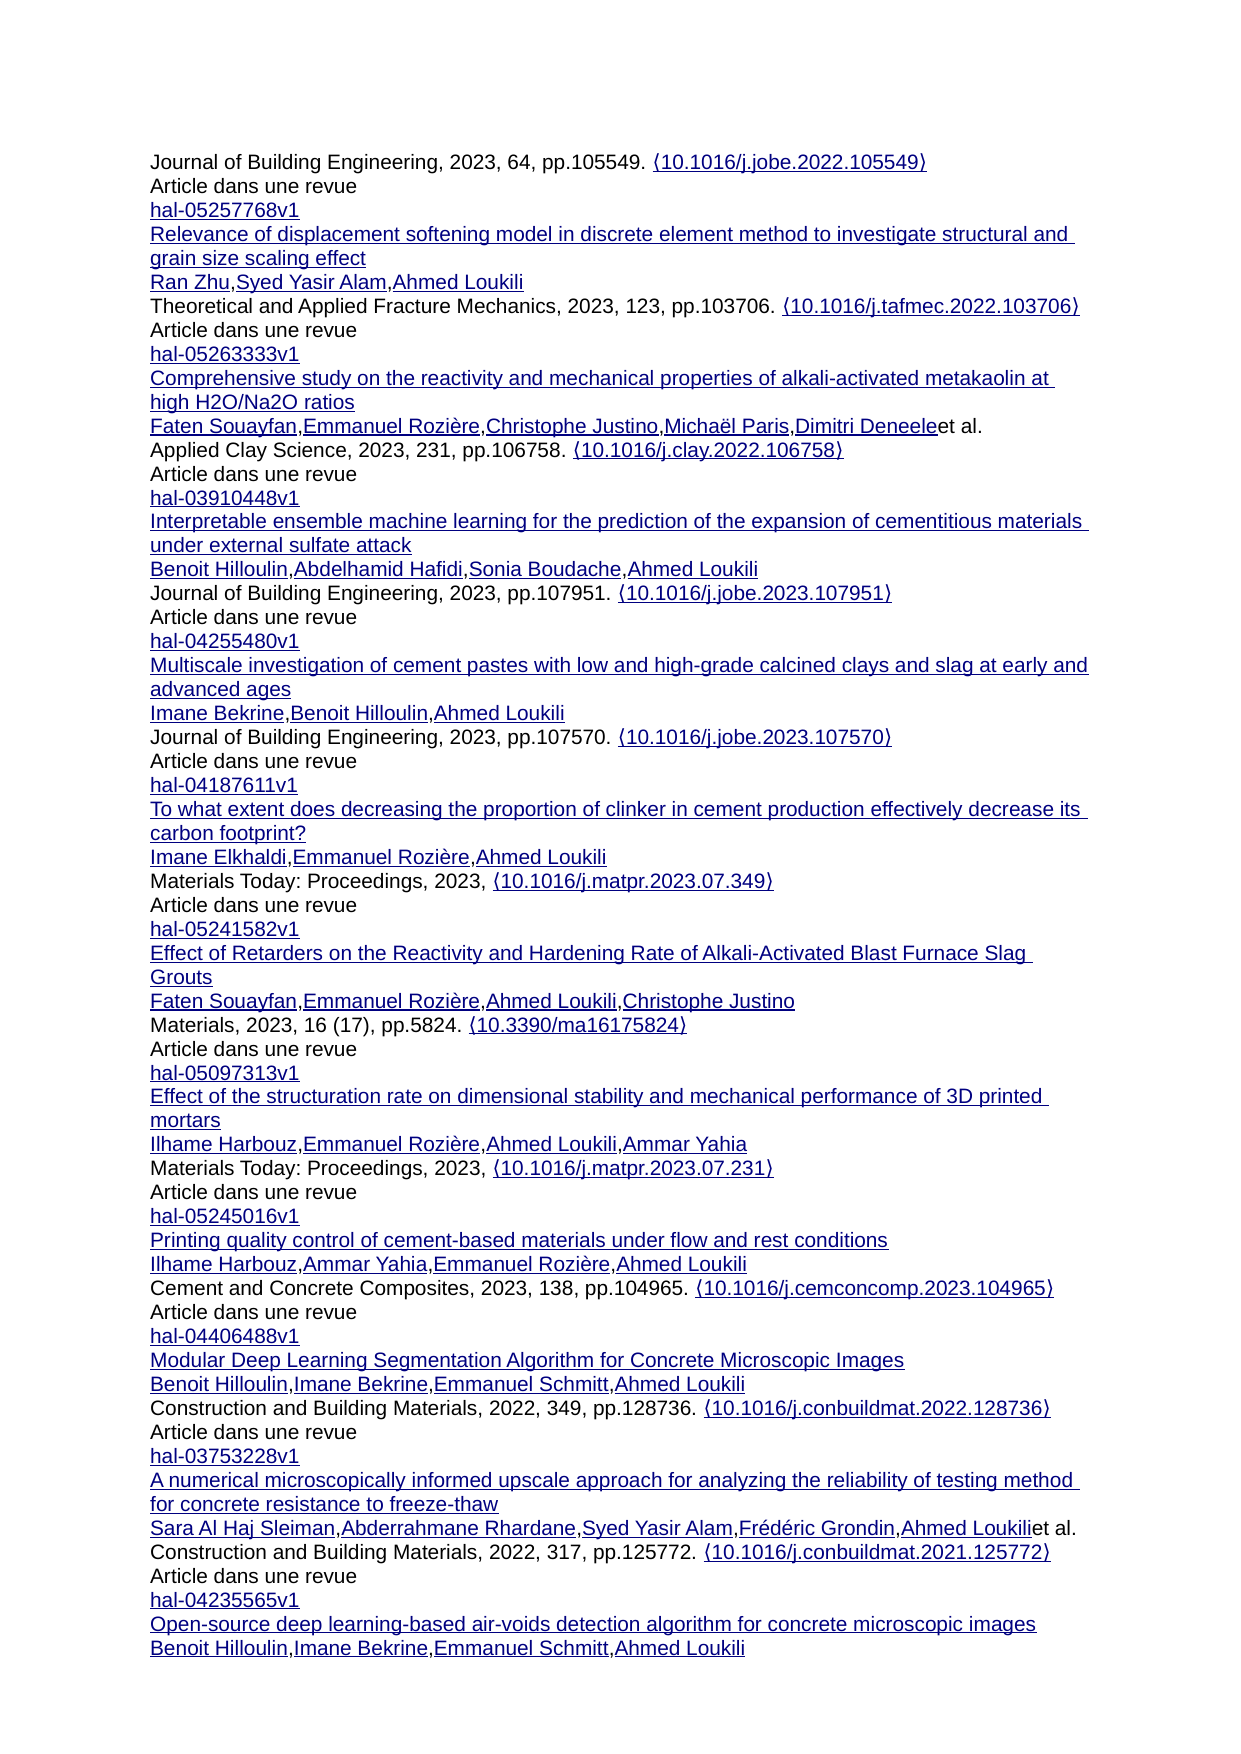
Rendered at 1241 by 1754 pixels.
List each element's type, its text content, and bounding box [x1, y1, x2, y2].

table_cell Effect of the structuration rate on dimensional stability and mechanical performance of 3D printed mortars Ilhame Harbouz,Emmanuel Rozière,Ahmed Loukili,Ammar Yahia Materials Today: Proceedings, 2023, ⟨10.1016/j.matpr.2023.07.231⟩ Article dans une revue hal-05245016v1 [150, 1084, 1090, 1228]
table_cell Multiscale investigation of cement pastes with low and high-grade calcined clays and slag at early and advanced ages Imane Bekrine,Benoit Hilloulin,Ahmed Loukili Journal of Building Engineering, 2023, pp.107570. ⟨10.1016/j.jobe.2023.107570⟩ Article dans une revue hal-04187611v1 [150, 653, 1090, 797]
table_cell Journal of Building Engineering, 2023, 64, pp.105549. ⟨10.1016/j.jobe.2022.105549⟩ Article dans une revue hal-05257768v1 [150, 150, 1090, 222]
table_cell Effect of Retarders on the Reactivity and Hardening Rate of Alkali-Activated Blast Furnace Slag Grouts Faten Souayfan,Emmanuel Rozière,Ahmed Loukili,Christophe Justino Materials, 2023, 16 (17), pp.5824. ⟨10.3390/ma16175824⟩ Article dans une revue hal-05097313v1 [150, 941, 1090, 1084]
table_cell Relevance of displacement softening model in discrete element method to investigate structural and grain size scaling effect Ran Zhu,Syed Yasir Alam,Ahmed Loukili Theoretical and Applied Fracture Mechanics, 2023, 123, pp.103706. ⟨10.1016/j.tafmec.2022.103706⟩ Article dans une revue hal-05263333v1 [150, 222, 1090, 366]
table_cell Comprehensive study on the reactivity and mechanical properties of alkali-activated metakaolin at high H2O/Na2O ratios Faten Souayfan,Emmanuel Rozière,Christophe Justino,Michaël Paris,Dimitri Deneeleet al. Applied Clay Science, 2023, 231, pp.106758. ⟨10.1016/j.clay.2022.106758⟩ Article dans une revue hal-03910448v1 [150, 366, 1090, 509]
table_cell To what extent does decreasing the proportion of clinker in cement production effectively decrease its carbon footprint? Imane Elkhaldi,Emmanuel Rozière,Ahmed Loukili Materials Today: Proceedings, 2023, ⟨10.1016/j.matpr.2023.07.349⟩ Article dans une revue hal-05241582v1 [150, 797, 1090, 941]
table_cell Interpretable ensemble machine learning for the prediction of the expansion of cementitious materials under external sulfate attack Benoit Hilloulin,Abdelhamid Hafidi,Sonia Boudache,Ahmed Loukili Journal of Building Engineering, 2023, pp.107951. ⟨10.1016/j.jobe.2023.107951⟩ Article dans une revue hal-04255480v1 [150, 509, 1090, 653]
table_cell Printing quality control of cement-based materials under flow and rest conditions Ilhame Harbouz,Ammar Yahia,Emmanuel Rozière,Ahmed Loukili Cement and Concrete Composites, 2023, 138, pp.104965. ⟨10.1016/j.cemconcomp.2023.104965⟩ Article dans une revue hal-04406488v1 [150, 1228, 1090, 1348]
table_cell Modular Deep Learning Segmentation Algorithm for Concrete Microscopic Images Benoit Hilloulin,Imane Bekrine,Emmanuel Schmitt,Ahmed Loukili Construction and Building Materials, 2022, 349, pp.128736. ⟨10.1016/j.conbuildmat.2022.128736⟩ Article dans une revue hal-03753228v1 [150, 1348, 1090, 1468]
table_cell A numerical microscopically informed upscale approach for analyzing the reliability of testing method for concrete resistance to freeze-thaw Sara Al Haj Sleiman,Abderrahmane Rhardane,Syed Yasir Alam,Frédéric Grondin,Ahmed Loukiliet al. Construction and Building Materials, 2022, 317, pp.125772. ⟨10.1016/j.conbuildmat.2021.125772⟩ Article dans une revue hal-04235565v1 [150, 1468, 1090, 1611]
table_cell Open‐source deep learning‐based air‐voids detection algorithm for concrete microscopic images Benoit Hilloulin,Imane Bekrine,Emmanuel Schmitt,Ahmed Loukili [150, 1611, 1090, 1659]
